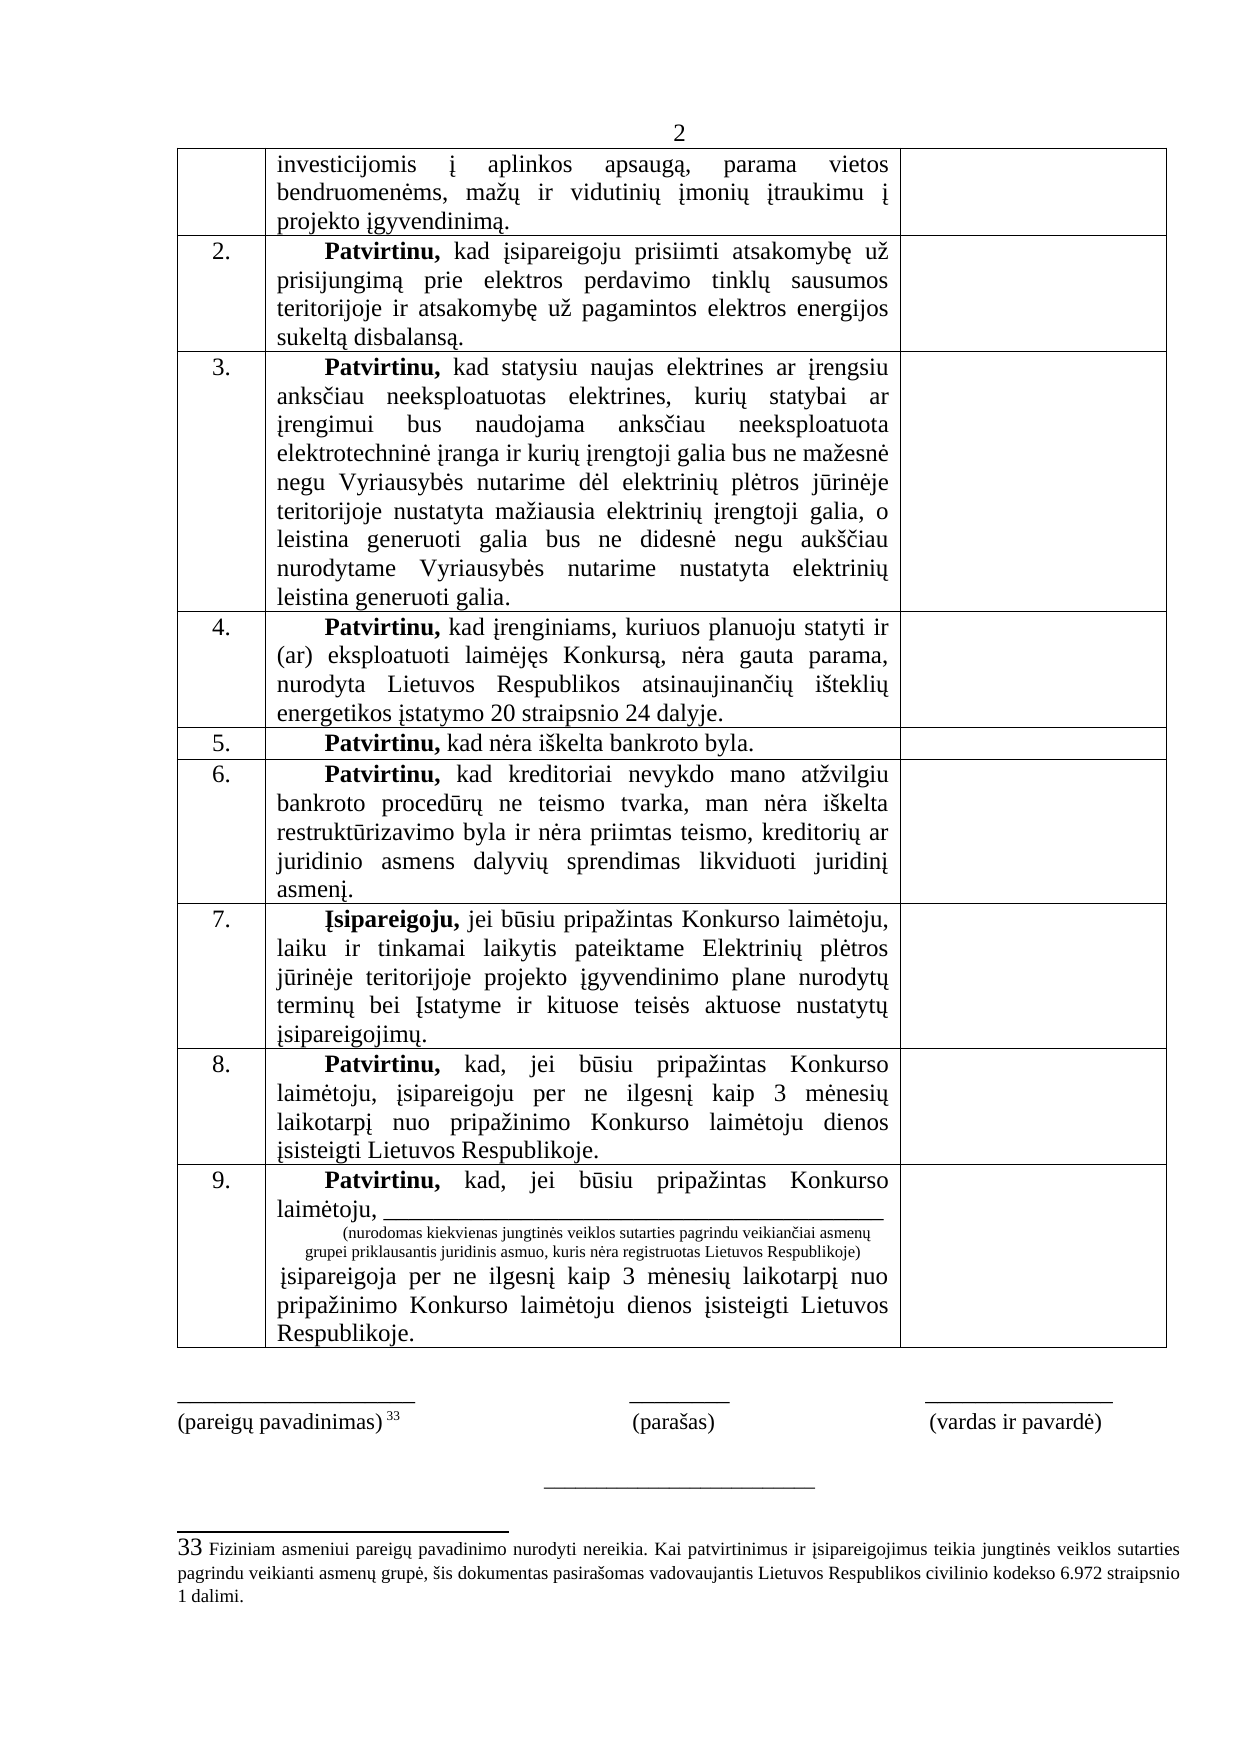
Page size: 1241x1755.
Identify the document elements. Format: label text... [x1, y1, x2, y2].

table_cell 3. [178, 352, 265, 611]
text Fiziniam asmeniui pareigų pavadinimo nurodyti nereikia. Kai patvirtinimus ir įsipareigojimus teikia jungtinės veiklos sutarties pagrindu veikianti asmenų grupė, šis dokumentas pasirašomas vadovaujantis Lietuvos Respublikos civilinio kodekso 6.972 straipsnio 1 dalimi. [177, 1532, 1181, 1607]
table_cell Patvirtinu, kad nėra iškelta bankroto byla. [266, 728, 900, 758]
table_cell Patvirtinu, kad įrenginiams, kuriuos planuoju statyti ir (ar) eksploatuoti laimėjęs Konkursą, nėra gauta parama, nurodyta Lietuvos Respublikos atsinaujinančių išteklių energetikos įstatymo 20 straipsnio 24 dalyje. [266, 612, 900, 727]
table_header [701, 1491, 757, 1530]
table_cell Patvirtinu, kad, jei būsiu pripažintas Konkurso laimėtoju, įsipareigoju per ne ilgesnį kaip 3 mėnesių laikotarpį nuo pripažinimo Konkurso laimėtoju dienos įsisteigti Lietuvos Respublikoje. [266, 1049, 900, 1164]
text __________________________ [177, 1467, 1181, 1491]
table_cell 8. [178, 1049, 265, 1164]
text (pareigų pavadinimas) (parašas) (vardas ir pavardė) [177, 1408, 1181, 1434]
table_cell 9. [178, 1165, 265, 1347]
table_cell investicijomis į aplinkos apsaugą, parama vietos bendruomenėms, mažų ir vidutinių įmonių įtraukimu į projekto įgyvendinimą. [266, 149, 900, 235]
table_cell Patvirtinu, kad įsipareigoju prisiimti atsakomybę už prisijungimą prie elektros perdavimo tinklų sausumos teritorijoje ir atsakomybę už pagamintos elektros energijos sukeltą disbalansą. [266, 236, 900, 351]
table_cell [901, 352, 1166, 611]
table_cell Įsipareigoju, jei būsiu pripažintas Konkurso laimėtoju, laiku ir tinkamai laikytis pateiktame Elektrinių plėtros jūrinėje teritorijoje projekto įgyvendinimo plane nurodytų terminų bei Įstatyme ir kituose teisės aktuose nustatytų įsipareigojimų. [266, 904, 900, 1048]
table_cell [901, 149, 1166, 235]
table_cell Patvirtinu, kad kreditoriai nevykdo mano atžvilgiu bankroto procedūrų ne teismo tvarka, man nėra iškelta restruktūrizavimo byla ir nėra priimtas teismo, kreditorių ar juridinio asmens dalyvių sprendimas likviduoti juridinį asmenį. [266, 760, 900, 903]
table_cell [178, 149, 265, 235]
table_cell [901, 760, 1166, 903]
table_cell [901, 728, 1166, 758]
table_cell [901, 612, 1166, 727]
table_header [601, 1491, 663, 1530]
table_cell Patvirtinu, kad, jei būsiu pripažintas Konkurso laimėtoju, ________________________________________ (nurodomas kiekvienas jungtinės veiklos sutarties pagrindu veikiančiai asmenų grupei priklausantis juridinis asmuo, kuris nėra registruotas Lietuvos Respublikoje) įsipareigoja per ne ilgesnį kaip 3 mėnesių laikotarpį nuo pripažinimo Konkurso laimėtoju dienos įsisteigti Lietuvos Respublikoje. [266, 1165, 900, 1347]
table_cell [901, 1049, 1166, 1164]
table_cell 4. [178, 612, 265, 727]
text ___________________ ________ _______________ [177, 1377, 1181, 1406]
table_cell 7. [178, 904, 265, 1048]
table_cell [901, 1165, 1166, 1347]
table_cell [901, 236, 1166, 351]
table_cell 5. [178, 728, 265, 758]
table_cell Patvirtinu, kad statysiu naujas elektrines ar įrengsiu anksčiau neeksploatuotas elektrines, kurių statybai ar įrengimui bus naudojama anksčiau neeksploatuota elektrotechninė įranga ir kurių įrengtoji galia bus ne mažesnė negu Vyriausybės nutarime dėl elektrinių plėtros jūrinėje teritorijoje nustatyta mažiausia elektrinių įrengtoji galia, o leistina generuoti galia bus ne didesnė negu aukščiau nurodytame Vyriausybės nutarime nustatyta elektrinių leistina generuoti galia. [266, 352, 900, 611]
table_cell [901, 904, 1166, 1048]
table_header [663, 1491, 701, 1530]
table_cell 2. [178, 236, 265, 351]
table_cell 6. [178, 760, 265, 903]
